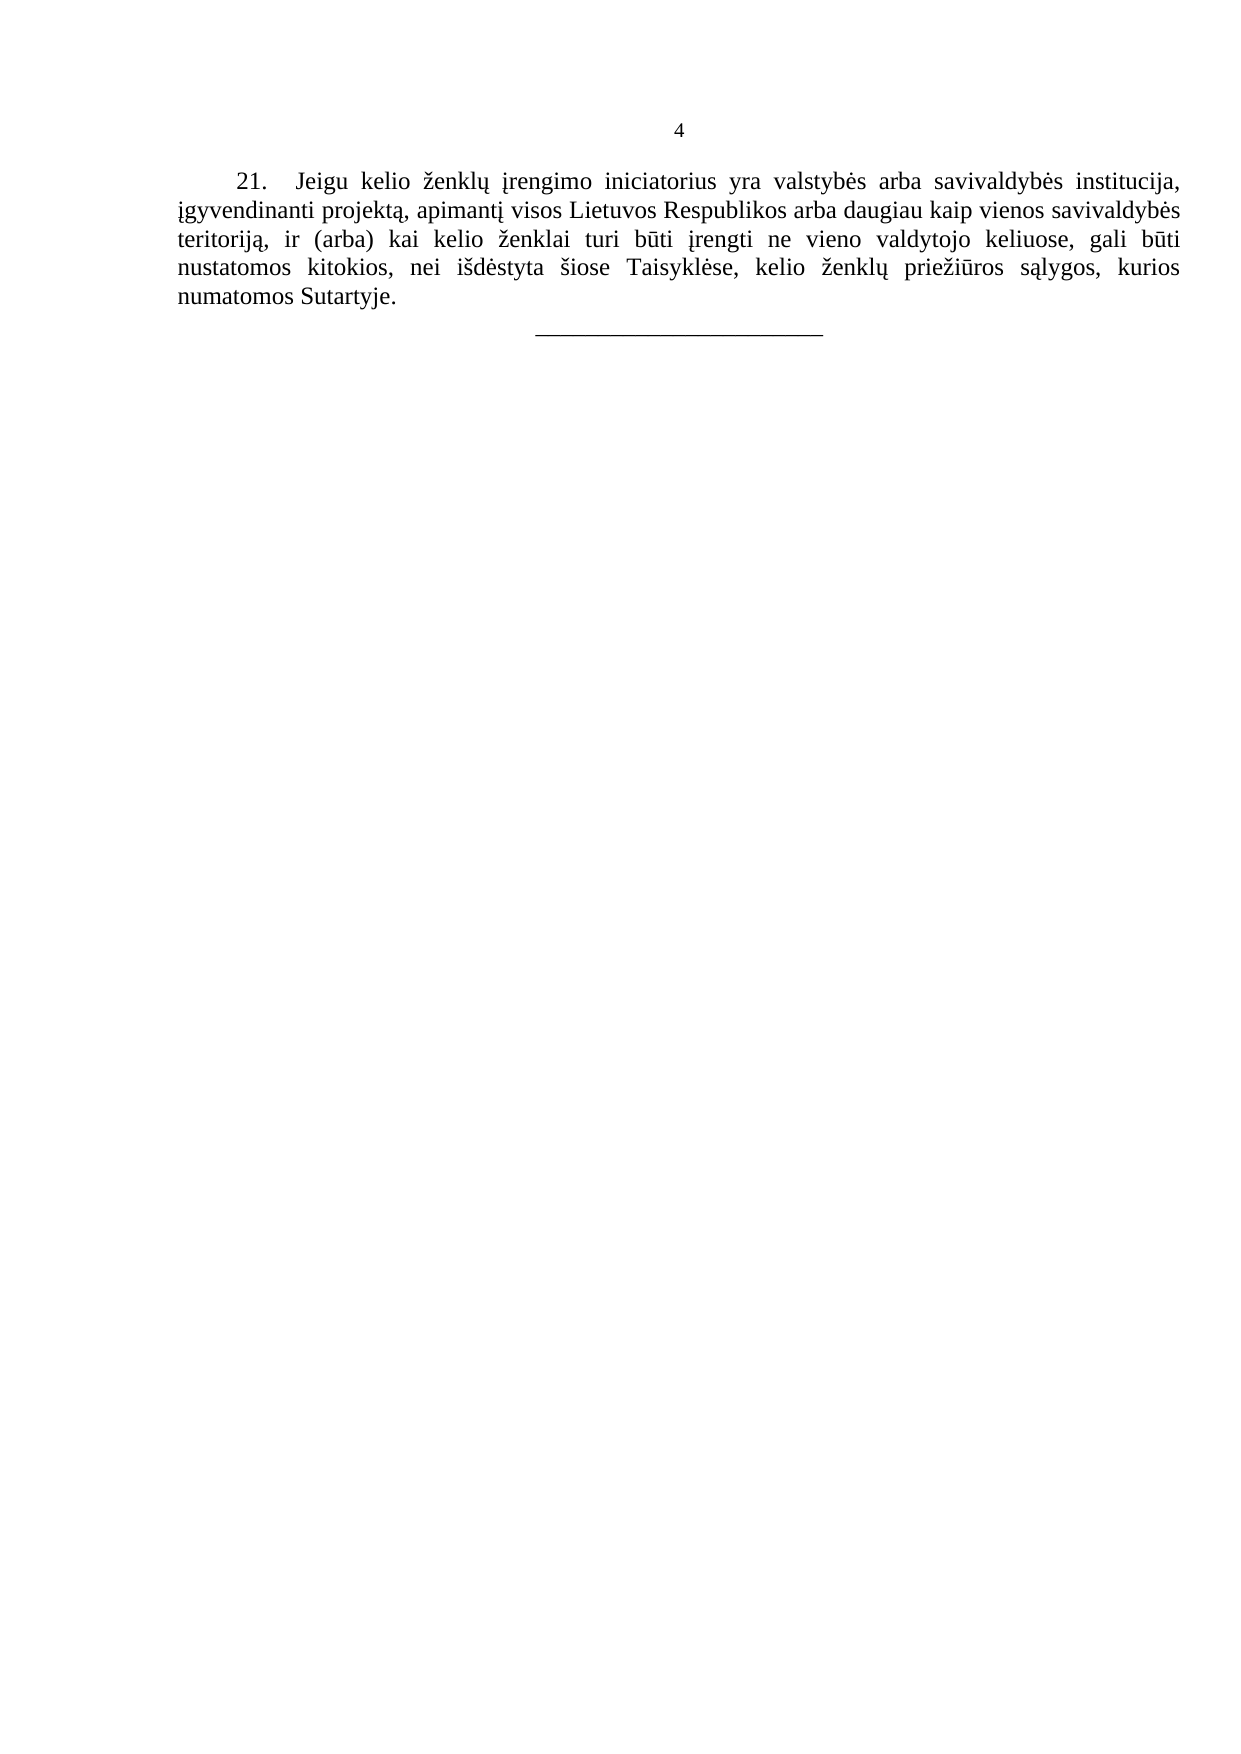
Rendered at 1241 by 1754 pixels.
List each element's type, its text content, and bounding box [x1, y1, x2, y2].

text 21. Jeigu kelio ženklų įrengimo iniciatorius yra valstybės arba savivaldybės institucija, įgyvendinanti projektą, apimantį visos Lietuvos Respublikos arba daugiau kaip vienos savivaldybės teritoriją, ir (arba) kai kelio ženklai turi būti įrengti ne vieno valdytojo keliuose, gali būti nustatomos kitokios, nei išdėstyta šiose Taisyklėse, kelio ženklų priežiūros sąlygos, kurios numatomos Sutartyje. [177, 166, 1181, 310]
text _______________________ [177, 310, 1181, 339]
